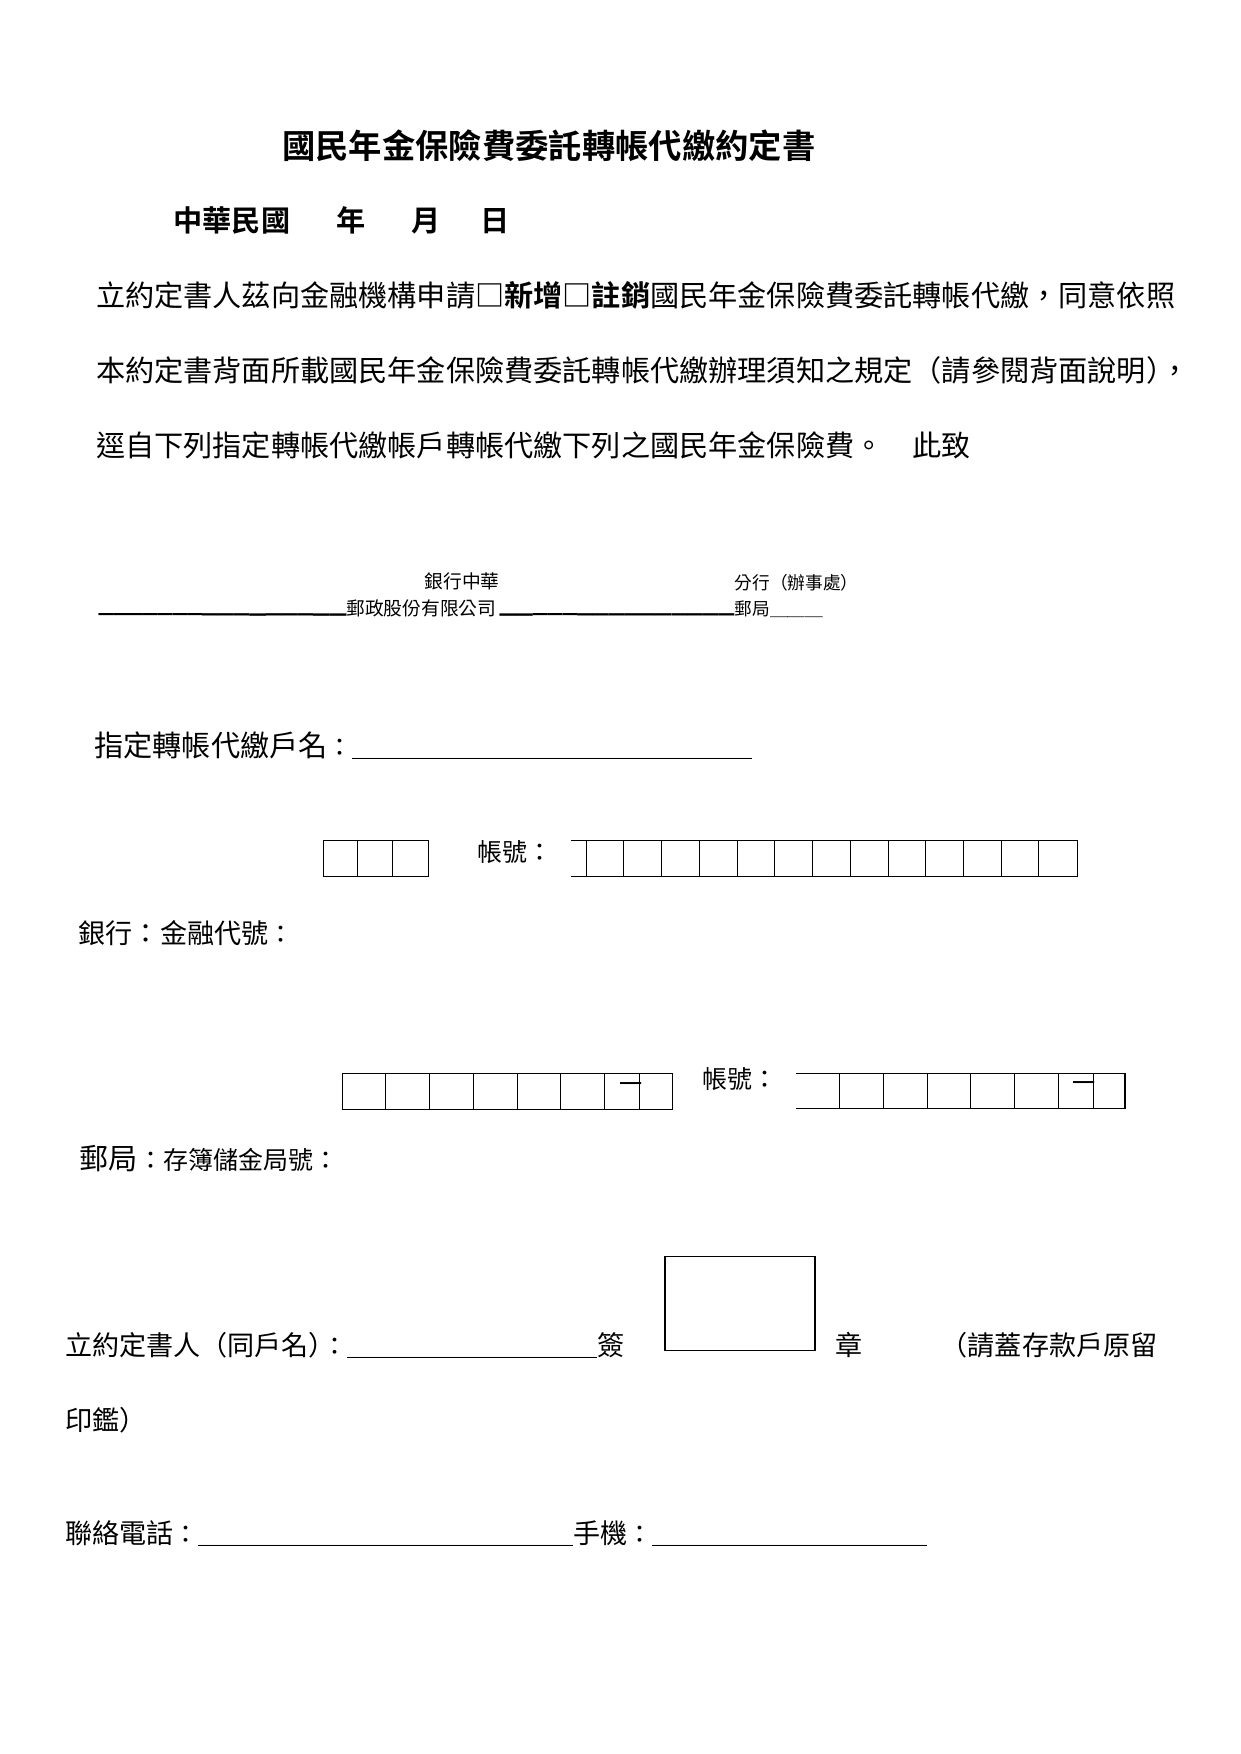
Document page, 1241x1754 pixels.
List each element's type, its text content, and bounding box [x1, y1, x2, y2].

text 帳號： [699, 1060, 781, 1096]
text 立約定書人（同戶名）：＿＿＿＿＿＿＿＿＿＿簽章 （請蓋存款戶原留印鑑） [65, 1307, 1181, 1457]
table_header [343, 1074, 385, 1108]
table_header [393, 841, 428, 876]
text 國民年金保險費委託轉帳代繳約定書 [65, 107, 1181, 182]
table_header [1126, 1073, 1181, 1108]
table_header [324, 841, 357, 876]
table_header [640, 1074, 672, 1108]
table_header [971, 1074, 1014, 1108]
text 指定轉帳代繳戶名：＿＿＿＿＿＿＿＿＿＿＿＿＿＿＿＿ [65, 707, 1181, 782]
table_header [518, 1074, 560, 1108]
table_header [587, 841, 623, 876]
table_header [624, 841, 661, 876]
table_header － [1059, 1074, 1093, 1108]
text ________________ 銀行中華郵政股份有限公司_______________分行（辦事處）郵局＿＿＿ [65, 557, 1210, 632]
table_header [796, 1074, 839, 1108]
text 中華民國 年 月 日 [65, 182, 1181, 257]
table_header [1002, 841, 1038, 876]
table_header [430, 1074, 473, 1108]
table_header [386, 1074, 429, 1108]
text 帳號： [474, 833, 556, 869]
table_header [926, 841, 963, 876]
table_header [775, 841, 812, 876]
table_header [474, 1074, 517, 1108]
text 立約定書人茲向金融機構申請□新增□註銷國民年金保險費委託轉帳代繳，同意依照本約定書背面所載國民年金保險費委託轉帳代繳辦理須知之規定（請參閱背面說明），逕自下列指定轉帳代繳帳戶轉帳代繳下列之國民年金保險費。 此致 [96, 257, 1181, 482]
text 郵局：存簿儲金局號： [65, 1119, 1181, 1194]
table_header [851, 841, 888, 876]
table_header [358, 841, 392, 876]
table_header [928, 1074, 970, 1108]
table_header [889, 841, 925, 876]
table_header [1015, 1074, 1058, 1108]
table_header － [605, 1074, 639, 1108]
table_header [571, 841, 586, 876]
table_header [1039, 841, 1077, 876]
text 銀行：金融代號： [65, 894, 1181, 969]
table_header [561, 1074, 604, 1108]
table_header [964, 841, 1001, 876]
table_header [884, 1074, 927, 1108]
table_header [813, 841, 850, 876]
table_header [840, 1074, 883, 1108]
table_header [700, 841, 737, 876]
table_header [1094, 1074, 1124, 1108]
table_header [738, 841, 774, 876]
text 聯絡電話：＿＿＿＿＿＿＿＿＿＿＿＿＿＿＿手機：＿＿＿＿＿＿＿＿＿＿＿ [65, 1494, 1181, 1569]
table_header [662, 841, 699, 876]
